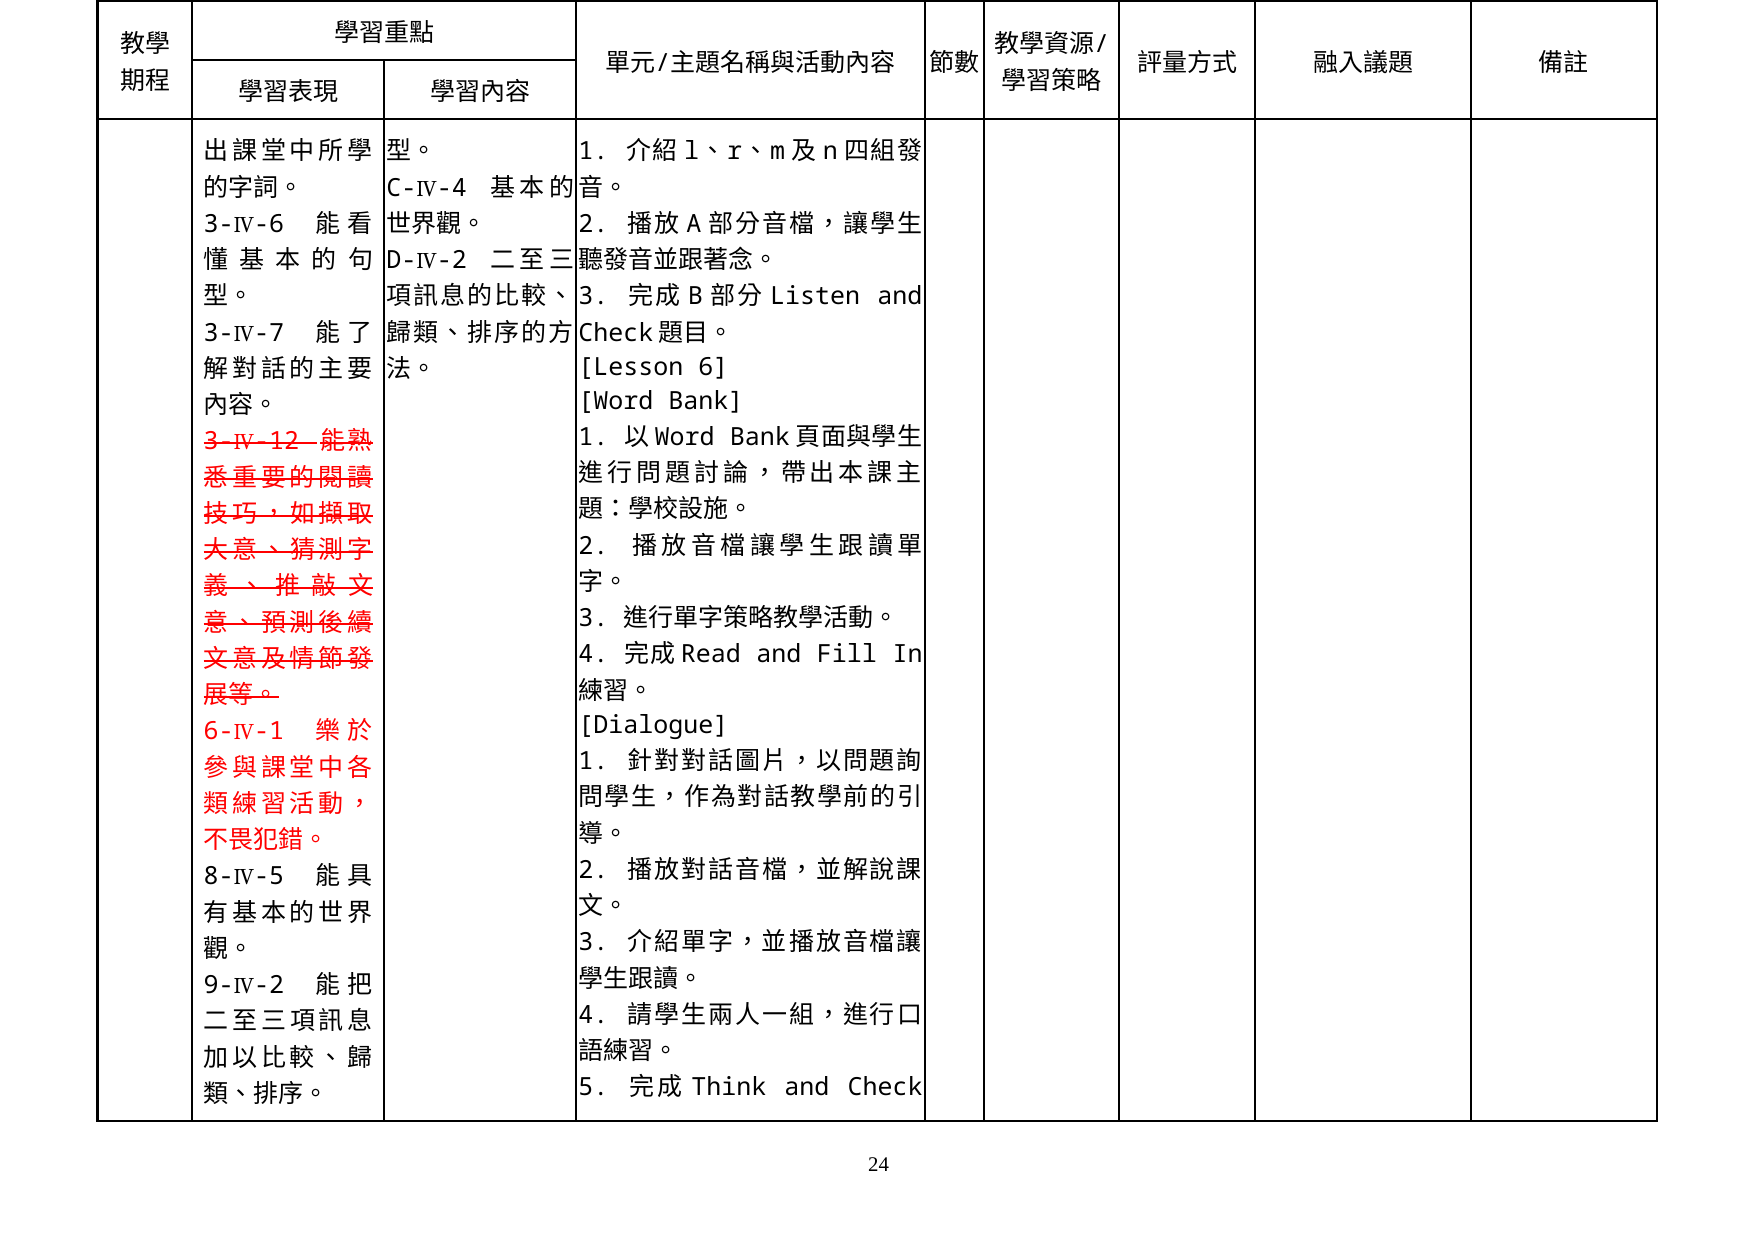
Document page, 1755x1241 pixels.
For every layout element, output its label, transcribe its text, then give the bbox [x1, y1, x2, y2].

table_header 學習重點 [193, 2, 575, 59]
table_header 教學資源/學習策略 [985, 2, 1118, 118]
table_cell [1472, 120, 1656, 1120]
table_cell [926, 120, 983, 1120]
table_header 單元/主題名稱與活動內容 [577, 2, 924, 118]
table_header 融入議題 [1256, 2, 1470, 118]
table_header 教學期程 [99, 2, 191, 118]
table_cell [1256, 120, 1470, 1120]
table_header 備註 [1472, 2, 1656, 118]
table_cell 出課堂中所學的字詞。 3-Ⅳ-6 能看懂基本的句型。 3-Ⅳ-7 能了解對話的主要內容。 3-Ⅳ-12 能熟悉重要的閱讀技巧，如擷取大意、猜測字義、推敲文意、預測後續文意及情節發展等。 6-Ⅳ-1 樂於參與課堂中各類練習活動，不畏犯錯。 8-Ⅳ-5 能具有基本的世界觀。 9-Ⅳ-2 能把二至三項訊息加以比較、歸類、排序。 [193, 120, 383, 1120]
table_cell 學習表現 [193, 61, 383, 118]
table_header 節數 [926, 2, 983, 118]
table_cell [99, 120, 191, 1120]
table_cell [1120, 120, 1254, 1120]
table_cell [985, 120, 1118, 1120]
table_cell 型。 C-Ⅳ-4 基本的世界觀。 D-Ⅳ-2 二至三項訊息的比較、歸類、排序的方法。 [385, 120, 575, 1120]
table_cell 1. 介紹l、r、m及n四組發音。 2. 播放A部分音檔，讓學生聽發音並跟著念。 3. 完成B部分Listen and Check題目。 [Lesson 6] [Word Bank] 1. 以Word Bank頁面與學生進行問題討論，帶出本課主題：學校設施。 2. 播放音檔讓學生跟讀單字。 3. 進行單字策略教學活動。 4. 完成Read and Fill In練習。 [Dialogue] 1. 針對對話圖片，以問題詢問學生，作為對話教學前的引導。 2. 播放對話音檔，並解說課文。 3. 介紹單字，並播放音檔讓學生跟讀。 4. 請學生兩人一組，進行口語練習。 5. 完成Think and Check [577, 120, 924, 1120]
table_cell 學習內容 [385, 61, 575, 118]
table_header 評量方式 [1120, 2, 1254, 118]
